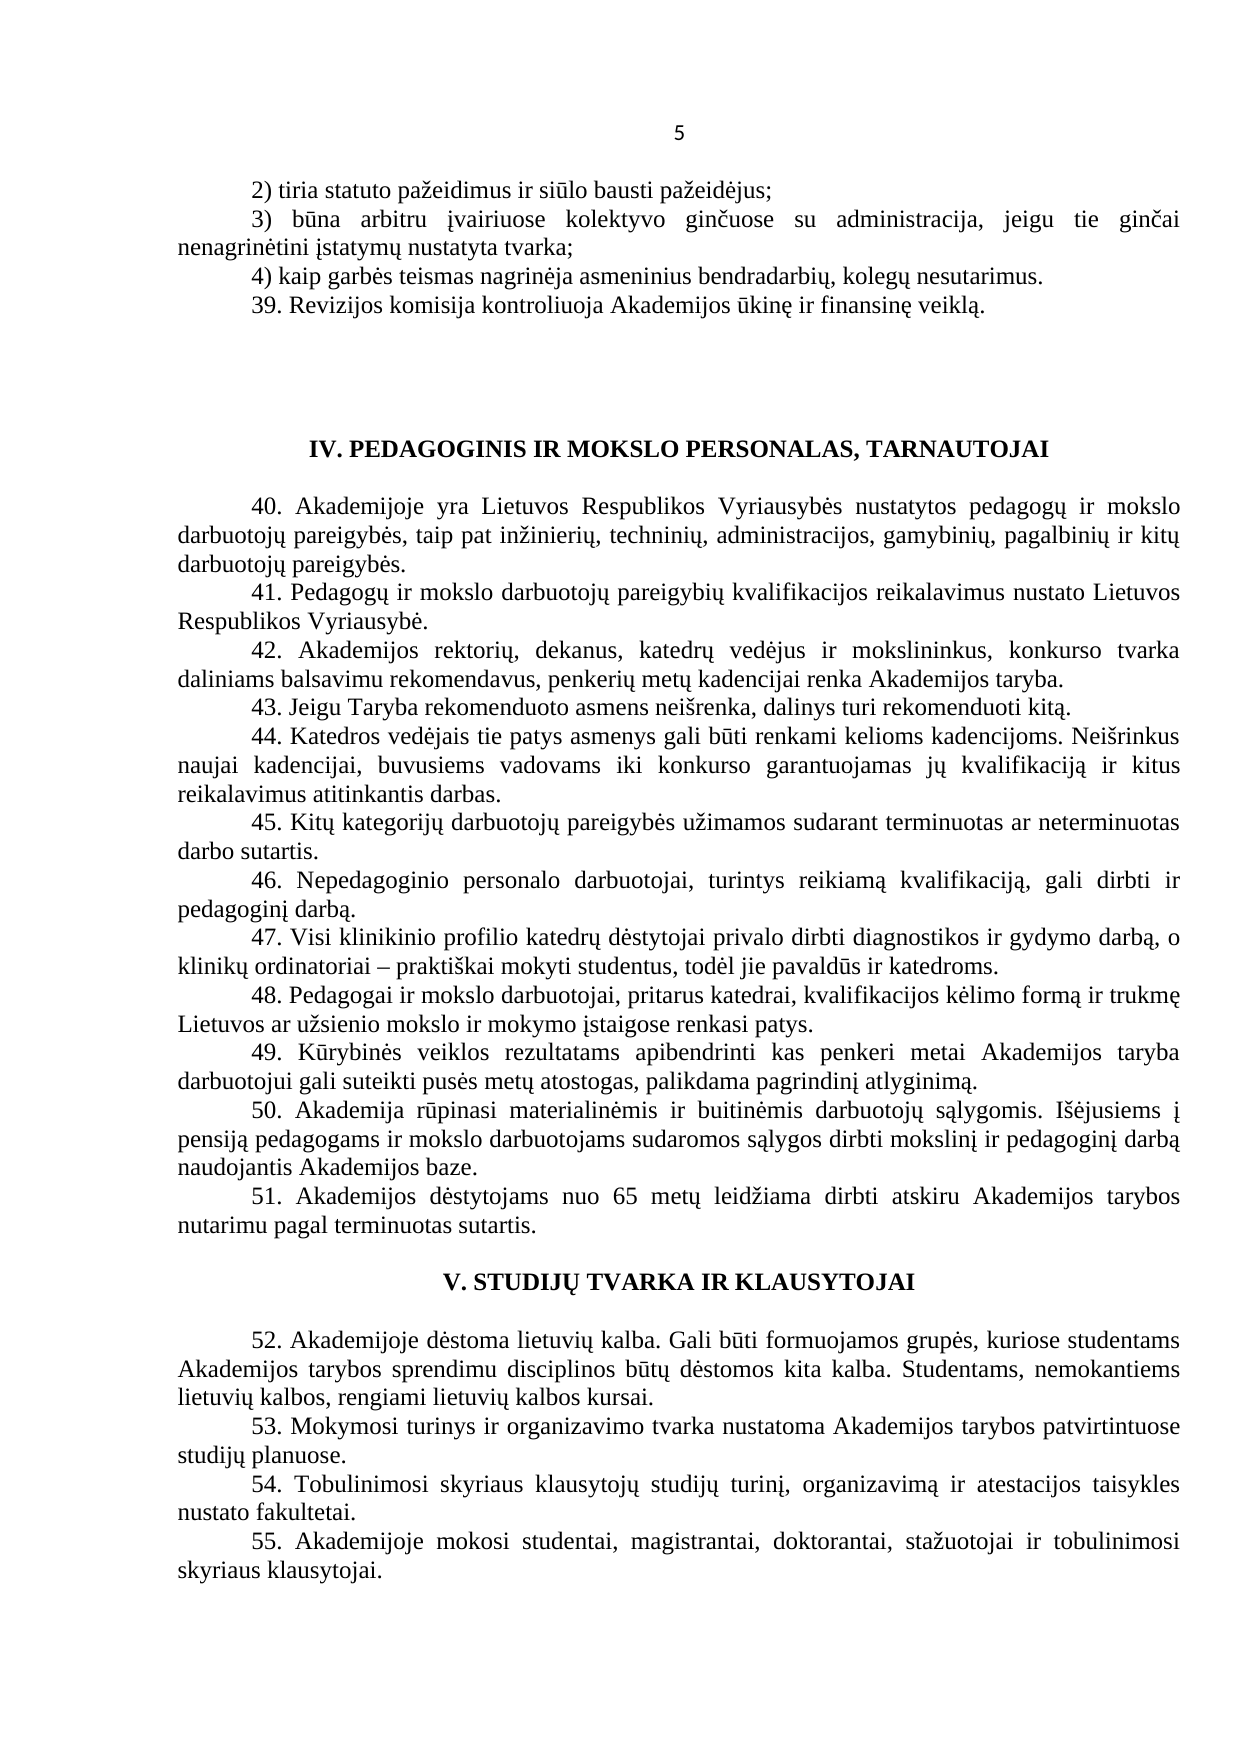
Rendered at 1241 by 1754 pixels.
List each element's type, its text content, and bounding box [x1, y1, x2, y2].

text 49. Kūrybinės veiklos rezultatams apibendrinti kas penkeri metai Akademijos taryba darbuotojui gali suteikti pusės metų atostogas, palikdama pagrindinį atlyginimą. [177, 1037, 1181, 1095]
text 2) tiria statuto pažeidimus ir siūlo bausti pažeidėjus; [177, 175, 1181, 204]
text 50. Akademija rūpinasi materialinėmis ir buitinėmis darbuotojų sąlygomis. Išėjusiems į pensiją pedagogams ir mokslo darbuotojams sudaromos sąlygos dirbti mokslinį ir pedagoginį darbą naudojantis Akademijos baze. [177, 1095, 1181, 1181]
text 44. Katedros vedėjais tie patys asmenys gali būti renkami kelioms kadencijoms. Neišrinkus naujai kadencijai, buvusiems vadovams iki konkurso garantuojamas jų kvalifikaciją ir kitus reikalavimus atitinkantis darbas. [177, 721, 1181, 807]
text 55. Akademijoje mokosi studentai, magistrantai, doktorantai, stažuotojai ir tobulinimosi skyriaus klausytojai. [177, 1526, 1181, 1584]
text 52. Akademijoje dėstoma lietuvių kalba. Gali būti formuojamos grupės, kuriose studentams Akademijos tarybos sprendimu disciplinos būtų dėstomos kita kalba. Studentams, nemokantiems lietuvių kalbos, rengiami lietuvių kalbos kursai. [177, 1325, 1181, 1411]
text 4) kaip garbės teismas nagrinėja asmeninius bendradarbių, kolegų nesutarimus. [177, 261, 1181, 290]
text 39. Revizijos komisija kontroliuoja Akademijos ūkinę ir finansinę veiklą. [177, 290, 1181, 319]
text 48. Pedagogai ir mokslo darbuotojai, pritarus katedrai, kvalifikacijos kėlimo formą ir trukmę Lietuvos ar užsienio mokslo ir mokymo įstaigose renkasi patys. [177, 980, 1181, 1037]
text 51. Akademijos dėstytojams nuo 65 metų leidžiama dirbti atskiru Akademijos tarybos nutarimu pagal terminuotas sutartis. [177, 1181, 1181, 1239]
text V. STUDIJŲ TVARKA IR KLAUSYTOJAI [177, 1267, 1181, 1296]
text 47. Visi klinikinio profilio katedrų dėstytojai privalo dirbti diagnostikos ir gydymo darbą, o klinikų ordinatoriai – praktiškai mokyti studentus, todėl jie pavaldūs ir katedroms. [177, 922, 1181, 980]
text 3) būna arbitru įvairiuose kolektyvo ginčuose su administracija, jeigu tie ginčai nenagrinėtini įstatymų nustatyta tvarka; [177, 204, 1181, 261]
text 42. Akademijos rektorių, dekanus, katedrų vedėjus ir mokslininkus, konkurso tvarka daliniams balsavimu rekomendavus, penkerių metų kadencijai renka Akademijos taryba. [177, 635, 1181, 692]
text 45. Kitų kategorijų darbuotojų pareigybės užimamos sudarant terminuotas ar neterminuotas darbo sutartis. [177, 807, 1181, 865]
text 53. Mokymosi turinys ir organizavimo tvarka nustatoma Akademijos tarybos patvirtintuose studijų planuose. [177, 1411, 1181, 1469]
text IV. PEDAGOGINIS IR MOKSLO PERSONALAS, TARNAUTOJAI [177, 434, 1181, 462]
text 46. Nepedagoginio personalo darbuotojai, turintys reikiamą kvalifikaciją, gali dirbti ir pedagoginį darbą. [177, 865, 1181, 922]
text 41. Pedagogų ir mokslo darbuotojų pareigybių kvalifikacijos reikalavimus nustato Lietuvos Respublikos Vyriausybė. [177, 577, 1181, 635]
text 54. Tobulinimosi skyriaus klausytojų studijų turinį, organizavimą ir atestacijos taisykles nustato fakultetai. [177, 1469, 1181, 1526]
text 43. Jeigu Taryba rekomenduoto asmens neišrenka, dalinys turi rekomenduoti kitą. [177, 692, 1181, 721]
text 40. Akademijoje yra Lietuvos Respublikos Vyriausybės nustatytos pedagogų ir mokslo darbuotojų pareigybės, taip pat inžinierių, techninių, administracijos, gamybinių, pagalbinių ir kitų darbuotojų pareigybės. [177, 491, 1181, 577]
